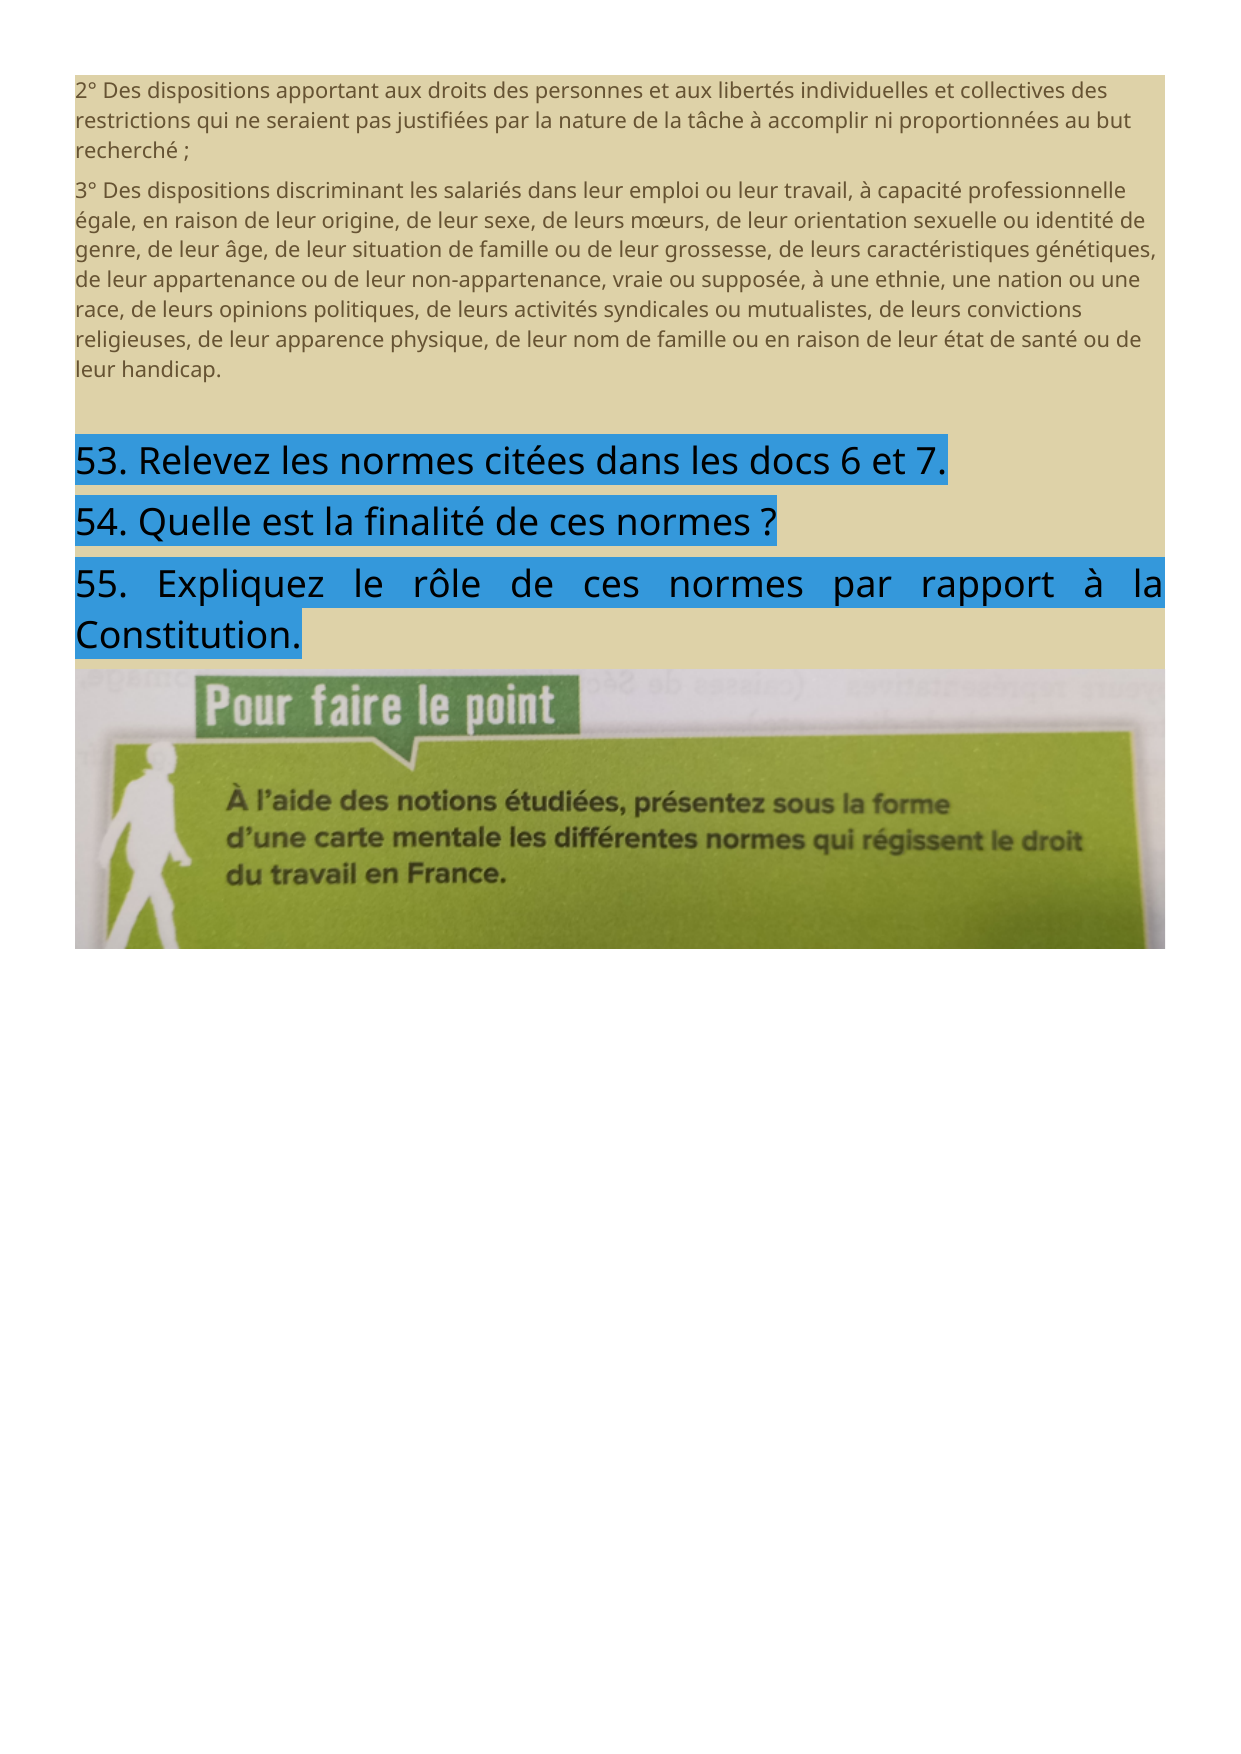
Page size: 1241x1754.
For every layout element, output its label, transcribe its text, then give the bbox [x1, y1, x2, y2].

text 3° Des dispositions discriminant les salariés dans leur emploi ou leur travail, à capacité professionnelle égale, en raison de leur origine, de leur sexe, de leurs mœurs, de leur orientation sexuelle ou identité de genre, de leur âge, de leur situation de famille ou de leur grossesse, de leurs caractéristiques génétiques, de leur appartenance ou de leur non-appartenance, vraie ou supposée, à une ethnie, une nation ou une race, de leurs opinions politiques, de leurs activités syndicales ou mutualistes, de leurs convictions religieuses, de leur apparence physique, de leur nom de famille ou en raison de leur état de santé ou de leur handicap. [75, 175, 1165, 383]
text 54. Quelle est la finalité de ces normes ? [75, 495, 1165, 546]
text 55. Expliquez le rôle de ces normes par rapport à la Constitution. [75, 557, 1165, 659]
text 53. Relevez les normes citées dans les docs 6 et 7. [75, 434, 1165, 485]
text 2° Des dispositions apportant aux droits des personnes et aux libertés individuelles et collectives des restrictions qui ne seraient pas justifiées par la nature de la tâche à accomplir ni proportionnées au but recherché ; [75, 75, 1165, 164]
